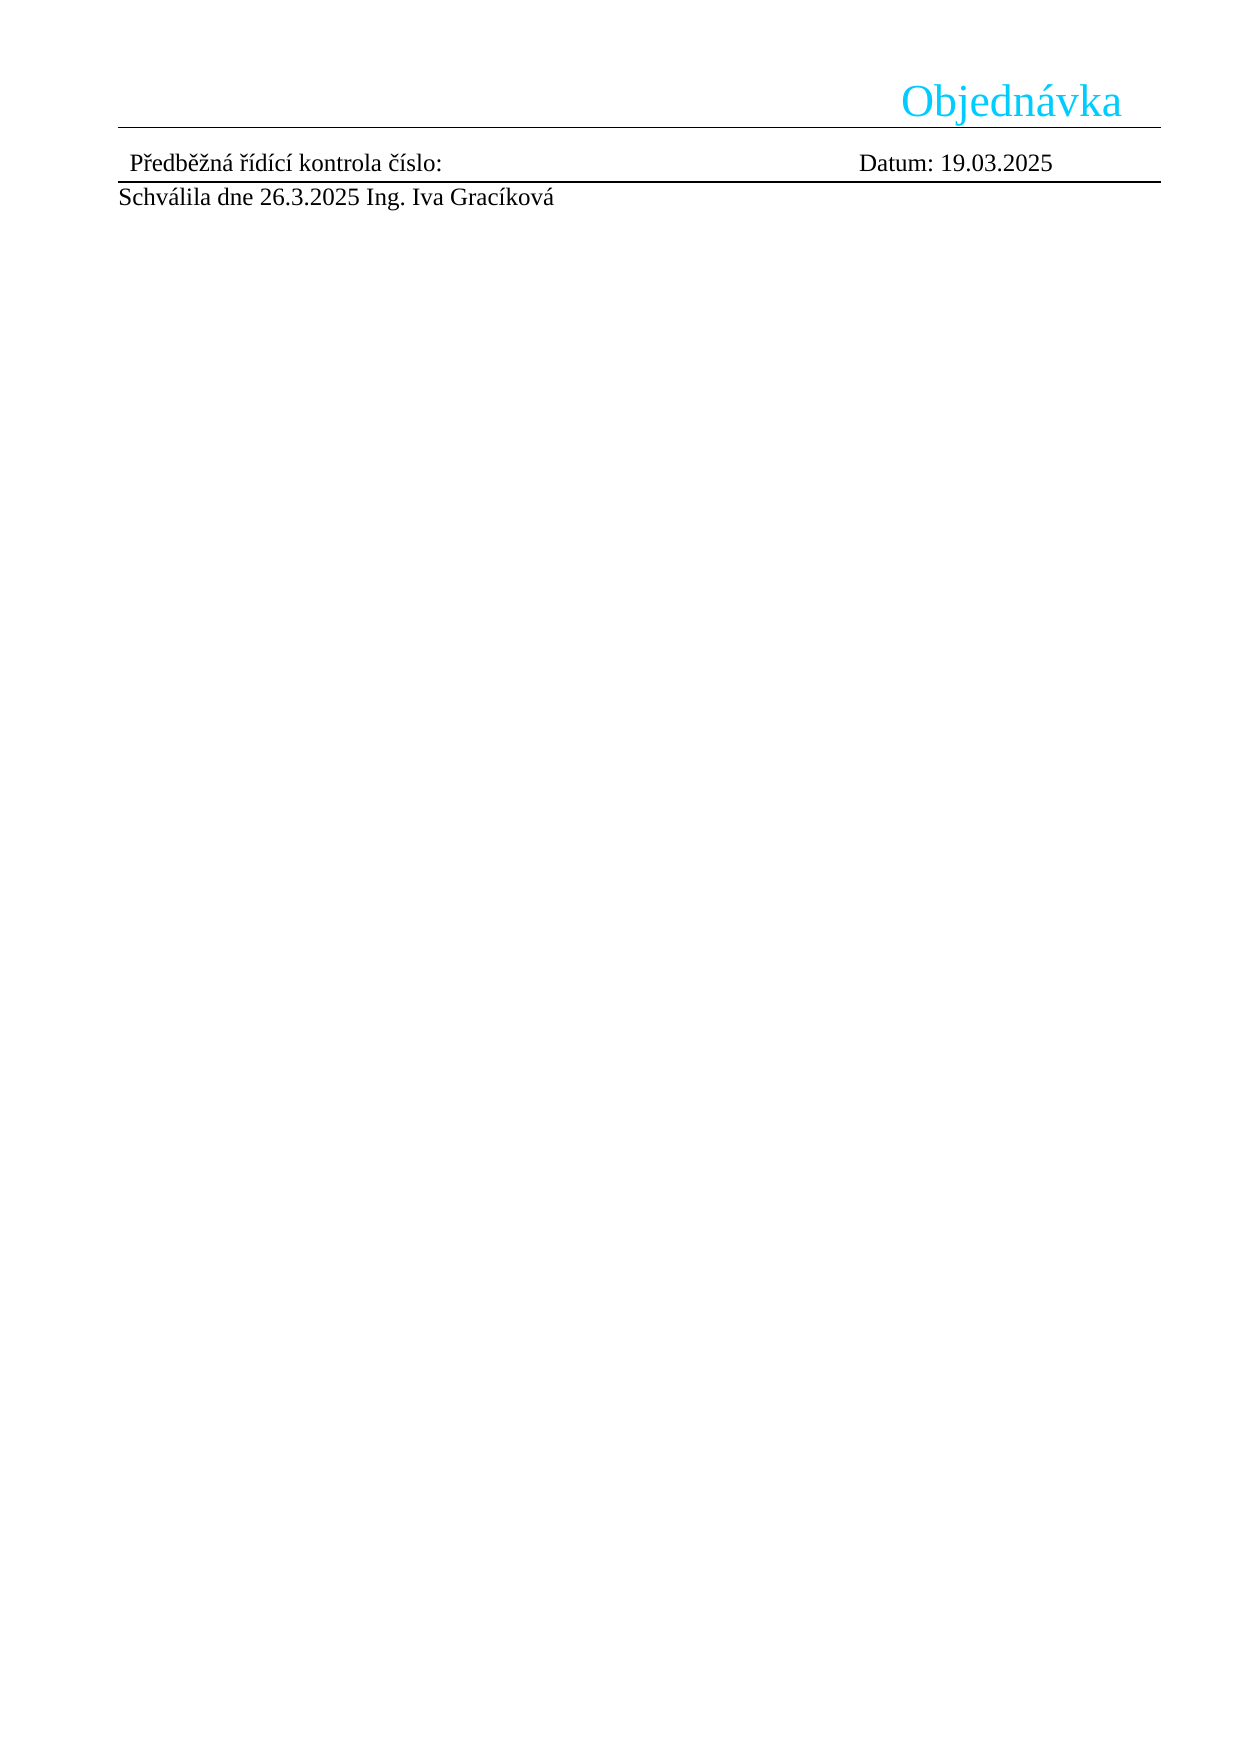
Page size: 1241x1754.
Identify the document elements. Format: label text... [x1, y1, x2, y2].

text Schválila dne 26.3.2025 Ing. Iva Gracíková [118, 183, 1122, 211]
table_cell Předběžná řídící kontrola číslo: [118, 128, 848, 181]
table_cell Datum: 19.03.2025 [848, 128, 1161, 181]
